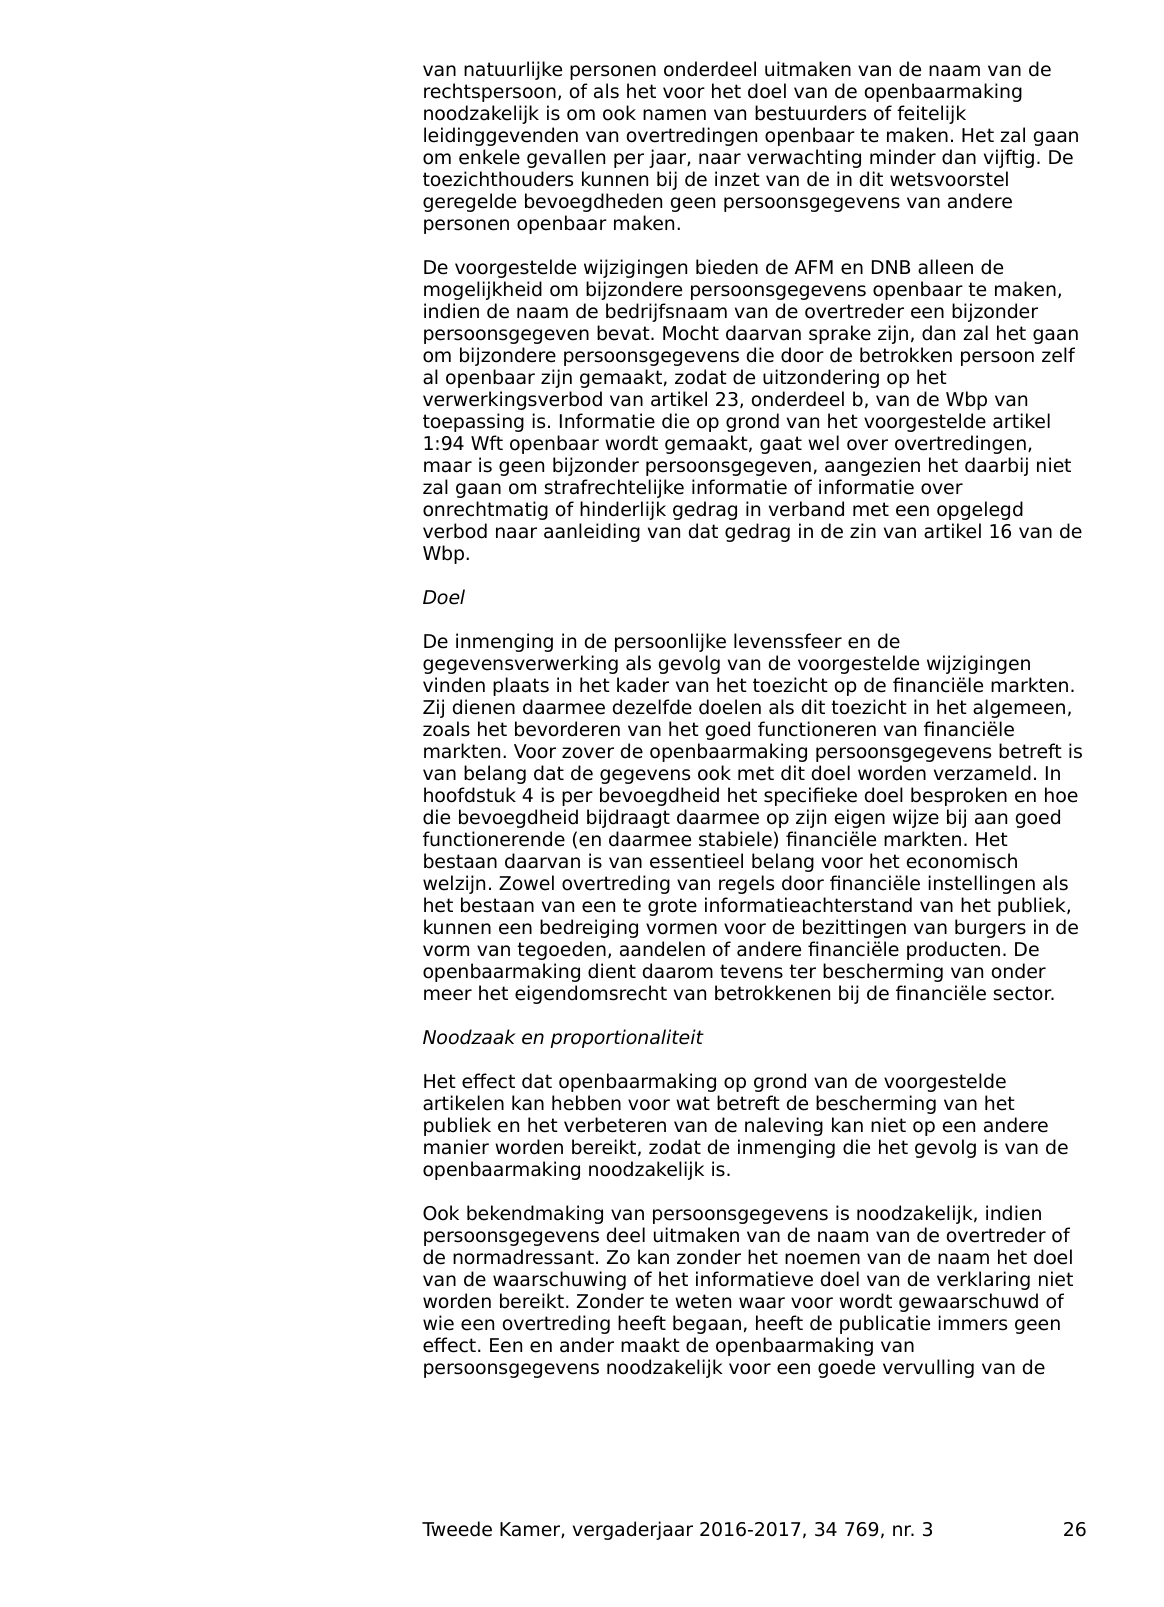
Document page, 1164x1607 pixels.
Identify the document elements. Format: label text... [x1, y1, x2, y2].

subtitle Doel [422, 587, 1087, 609]
text Ook bekendmaking van persoonsgegevens is noodzakelijk, indien persoonsgegevens deel uitmaken van de naam van de overtreder of de normadressant. Zo kan zonder het noemen van de naam het doel van de waarschuwing of het informatieve doel van de verklaring niet worden bereikt. Zonder te weten waar voor wordt gewaarschuwd of wie een overtreding heeft begaan, heeft de publicatie immers geen effect. Een en ander maakt de openbaarmaking van persoonsgegevens noodzakelijk voor een goede vervulling van de [422, 1203, 1087, 1379]
text De inmenging in de persoonlijke levenssfeer en de gegevensverwerking als gevolg van de voorgestelde wijzigingen vinden plaats in het kader van het toezicht op de financiële markten. Zij dienen daarmee dezelfde doelen als dit toezicht in het algemeen, zoals het bevorderen van het goed functioneren van financiële markten. Voor zover de openbaarmaking persoonsgegevens betreft is van belang dat de gegevens ook met dit doel worden verzameld. In hoofdstuk 4 is per bevoegdheid het specifieke doel besproken en hoe die bevoegdheid bijdraagt daarmee op zijn eigen wijze bij aan goed functionerende (en daarmee stabiele) financiële markten. Het bestaan daarvan is van essentieel belang voor het economisch welzijn. Zowel overtreding van regels door financiële instellingen als het bestaan van een te grote informatieachterstand van het publiek, kunnen een bedreiging vormen voor de bezittingen van burgers in de vorm van tegoeden, aandelen of andere financiële producten. De openbaarmaking dient daarom tevens ter bescherming van onder meer het eigendomsrecht van betrokkenen bij de financiële sector. [422, 631, 1087, 1005]
text De voorgestelde wijzigingen bieden de AFM en DNB alleen de mogelijkheid om bijzondere persoonsgegevens openbaar te maken, indien de naam de bedrijfsnaam van de overtreder een bijzonder persoonsgegeven bevat. Mocht daarvan sprake zijn, dan zal het gaan om bijzondere persoonsgegevens die door de betrokken persoon zelf al openbaar zijn gemaakt, zodat de uitzondering op het verwerkingsverbod van artikel 23, onderdeel b, van de Wbp van toepassing is. Informatie die op grond van het voorgestelde artikel 1:94 Wft openbaar wordt gemaakt, gaat wel over overtredingen, maar is geen bijzonder persoonsgegeven, aangezien het daarbij niet zal gaan om strafrechtelijke informatie of informatie over onrechtmatig of hinderlijk gedrag in verband met een opgelegd verbod naar aanleiding van dat gedrag in de zin van artikel 16 van de Wbp. [422, 257, 1087, 565]
text van natuurlijke personen onderdeel uitmaken van de naam van de rechtspersoon, of als het voor het doel van de openbaarmaking noodzakelijk is om ook namen van bestuurders of feitelijk leidinggevenden van overtredingen openbaar te maken. Het zal gaan om enkele gevallen per jaar, naar verwachting minder dan vijftig. De toezichthouders kunnen bij de inzet van de in dit wetsvoorstel geregelde bevoegdheden geen persoonsgegevens van andere personen openbaar maken. [422, 59, 1087, 235]
subtitle Noodzaak en proportionaliteit [422, 1027, 1087, 1049]
text Het effect dat openbaarmaking op grond van de voorgestelde artikelen kan hebben voor wat betreft de bescherming van het publiek en het verbeteren van de naleving kan niet op een andere manier worden bereikt, zodat de inmenging die het gevolg is van de openbaarmaking noodzakelijk is. [422, 1071, 1087, 1181]
